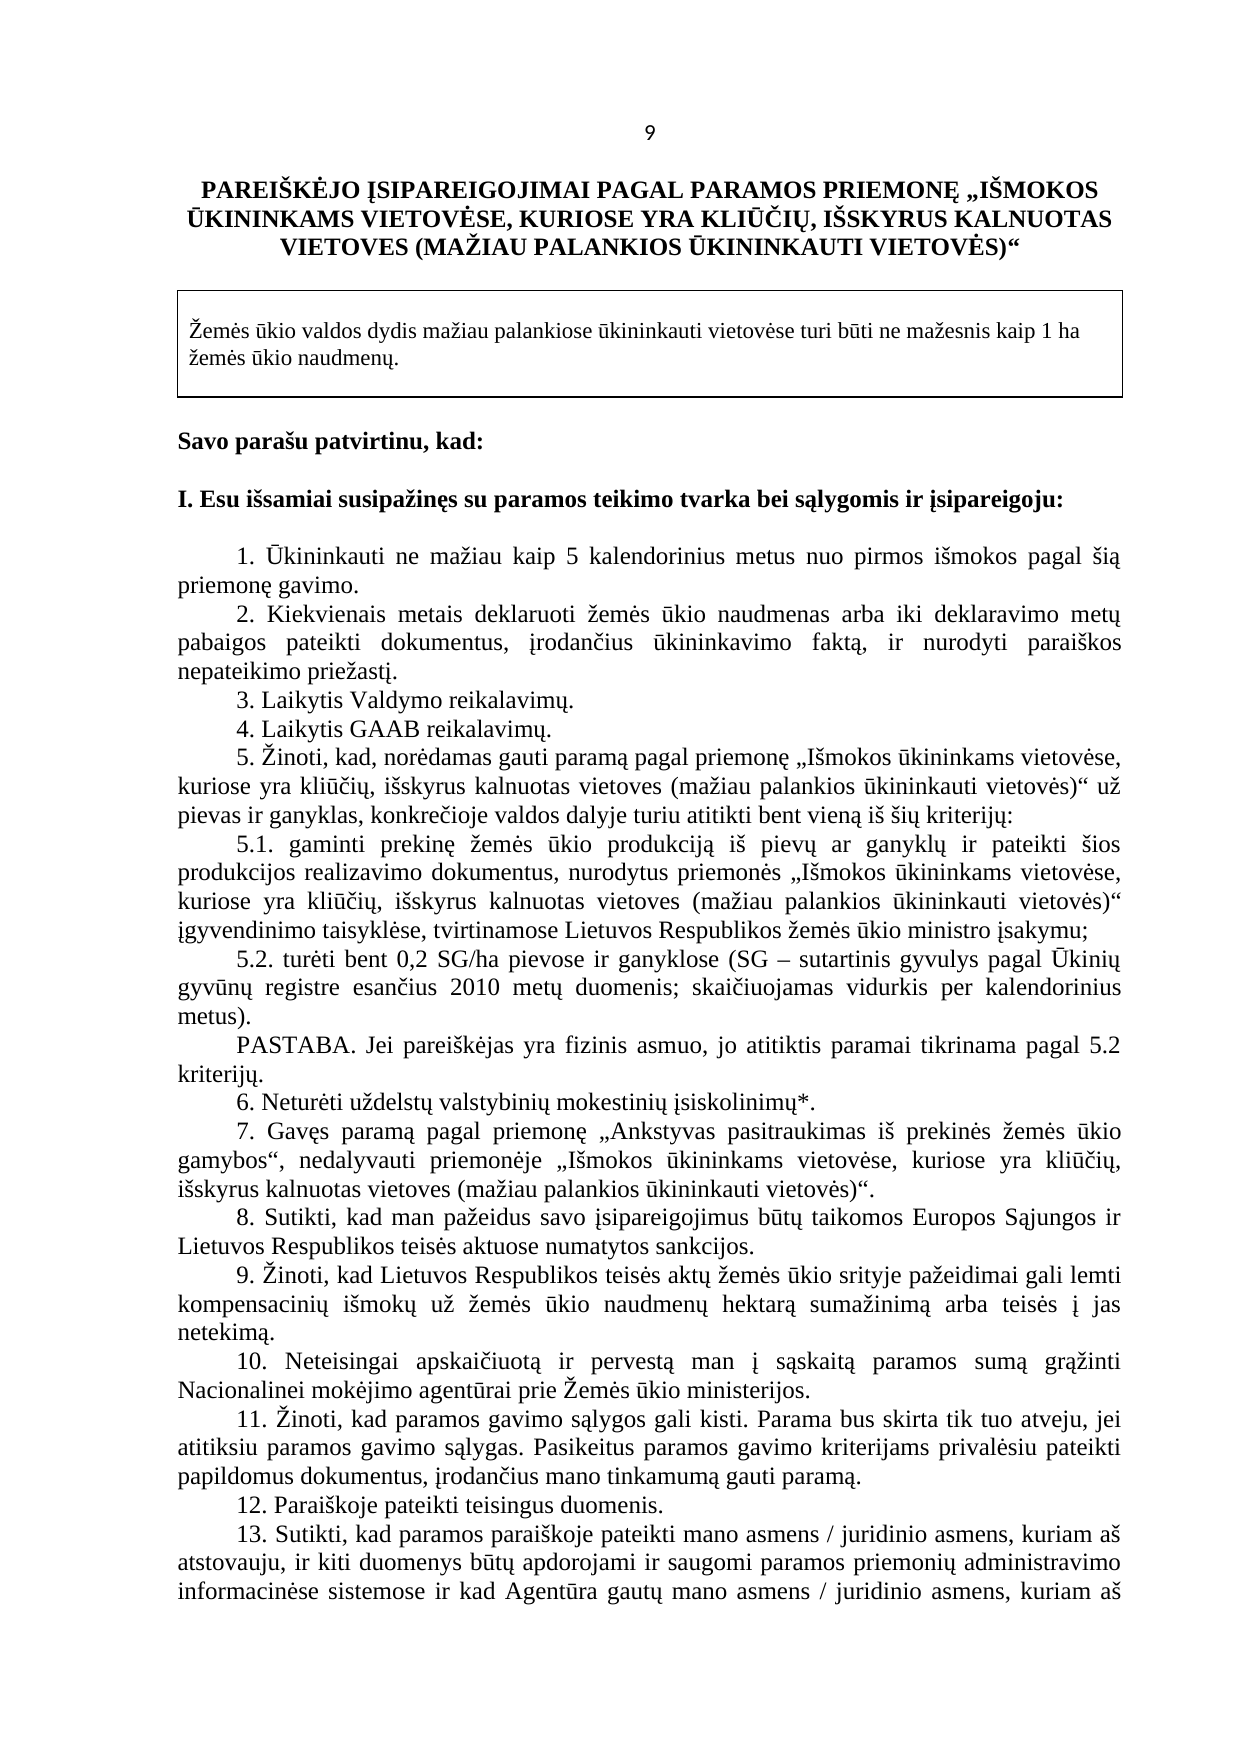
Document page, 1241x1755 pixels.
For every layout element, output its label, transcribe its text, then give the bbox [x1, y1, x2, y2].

text 8. Sutikti, kad man pažeidus savo įsipareigojimus būtų taikomos Europos Sąjungos ir Lietuvos Respublikos teisės aktuose numatytos sankcijos. [177, 1202, 1122, 1260]
text 6. Neturėti uždelstų valstybinių mokestinių įsiskolinimų*. [177, 1087, 1122, 1116]
text 9. Žinoti, kad Lietuvos Respublikos teisės aktų žemės ūkio srityje pažeidimai gali lemti kompensacinių išmokų už žemės ūkio naudmenų hektarą sumažinimą arba teisės į jas netekimą. [177, 1260, 1122, 1346]
text 11. Žinoti, kad paramos gavimo sąlygos gali kisti. Parama bus skirta tik tuo atveju, jei atitiksiu paramos gavimo sąlygas. Pasikeitus paramos gavimo kriterijams privalėsiu pateikti papildomus dokumentus, įrodančius mano tinkamumą gauti paramą. [177, 1404, 1122, 1490]
text Savo parašu patvirtinu, kad: [177, 426, 1122, 455]
text 3. Laikytis Valdymo reikalavimų. [177, 685, 1122, 714]
text 10. Neteisingai apskaičiuotą ir pervestą man į sąskaitą paramos sumą grąžinti Nacionalinei mokėjimo agentūrai prie Žemės ūkio ministerijos. [177, 1346, 1122, 1404]
text PASTABA. Jei pareiškėjas yra fizinis asmuo, jo atitiktis paramai tikrinama pagal 5.2 kriterijų. [177, 1030, 1122, 1087]
text 5.1. gaminti prekinę žemės ūkio produkciją iš pievų ar ganyklų ir pateikti šios produkcijos realizavimo dokumentus, nurodytus priemonės „Išmokos ūkininkams vietovėse, kuriose yra kliūčių, išskyrus kalnuotas vietoves (mažiau palankios ūkininkauti vietovės)“ įgyvendinimo taisyklėse, tvirtinamose Lietuvos Respublikos žemės ūkio ministro įsakymu; [177, 829, 1122, 944]
text 2. Kiekvienais metais deklaruoti žemės ūkio naudmenas arba iki deklaravimo metų pabaigos pateikti dokumentus, įrodančius ūkininkavimo faktą, ir nurodyti paraiškos nepateikimo priežastį. [177, 599, 1122, 685]
text 1. Ūkininkauti ne mažiau kaip 5 kalendorinius metus nuo pirmos išmokos pagal šią priemonę gavimo. [177, 541, 1122, 599]
text 12. Paraiškoje pateikti teisingus duomenis. [177, 1490, 1122, 1519]
text 5. Žinoti, kad, norėdamas gauti paramą pagal priemonę „Išmokos ūkininkams vietovėse, kuriose yra kliūčių, išskyrus kalnuotas vietoves (mažiau palankios ūkininkauti vietovės)“ už pievas ir ganyklas, konkrečioje valdos dalyje turiu atitikti bent vieną iš šių kriterijų: [177, 742, 1122, 829]
text PAREIŠKĖJO ĮSIPAREIGOJIMAI PAGAL PARAMOS PRIEMONĘ „IŠMOKOS ŪKININKAMS VIETOVĖSE, KURIOSE YRA KLIŪČIŲ, IŠSKYRUS KALNUOTAS VIETOVES (MAŽIAU PALANKIOS ŪKININKAUTI VIETOVĖS)“ [177, 175, 1122, 261]
text I. Esu išsamiai susipažinęs su paramos teikimo tvarka bei sąlygomis ir įsipareigoju: [177, 484, 1122, 512]
text 5.2. turėti bent 0,2 SG/ha pievose ir ganyklose (SG – sutartinis gyvulys pagal Ūkinių gyvūnų registre esančius 2010 metų duomenis; skaičiuojamas vidurkis per kalendorinius metus). [177, 944, 1122, 1030]
text 4. Laikytis GAAB reikalavimų. [177, 714, 1122, 742]
text 13. Sutikti, kad paramos paraiškoje pateikti mano asmens / juridinio asmens, kuriam aš atstovauju, ir kiti duomenys būtų apdorojami ir saugomi paramos priemonių administravimo informacinėse sistemose ir kad Agentūra gautų mano asmens / juridinio asmens, kuriam aš [177, 1519, 1122, 1605]
text 7. Gavęs paramą pagal priemonę „Ankstyvas pasitraukimas iš prekinės žemės ūkio gamybos“, nedalyvauti priemonėje „Išmokos ūkininkams vietovėse, kuriose yra kliūčių, išskyrus kalnuotas vietoves (mažiau palankios ūkininkauti vietovės)“. [177, 1116, 1122, 1202]
table_header Žemės ūkio valdos dydis mažiau palankiose ūkininkauti vietovėse turi būti ne mažesnis kaip 1 ha žemės ūkio naudmenų. [178, 291, 1122, 396]
